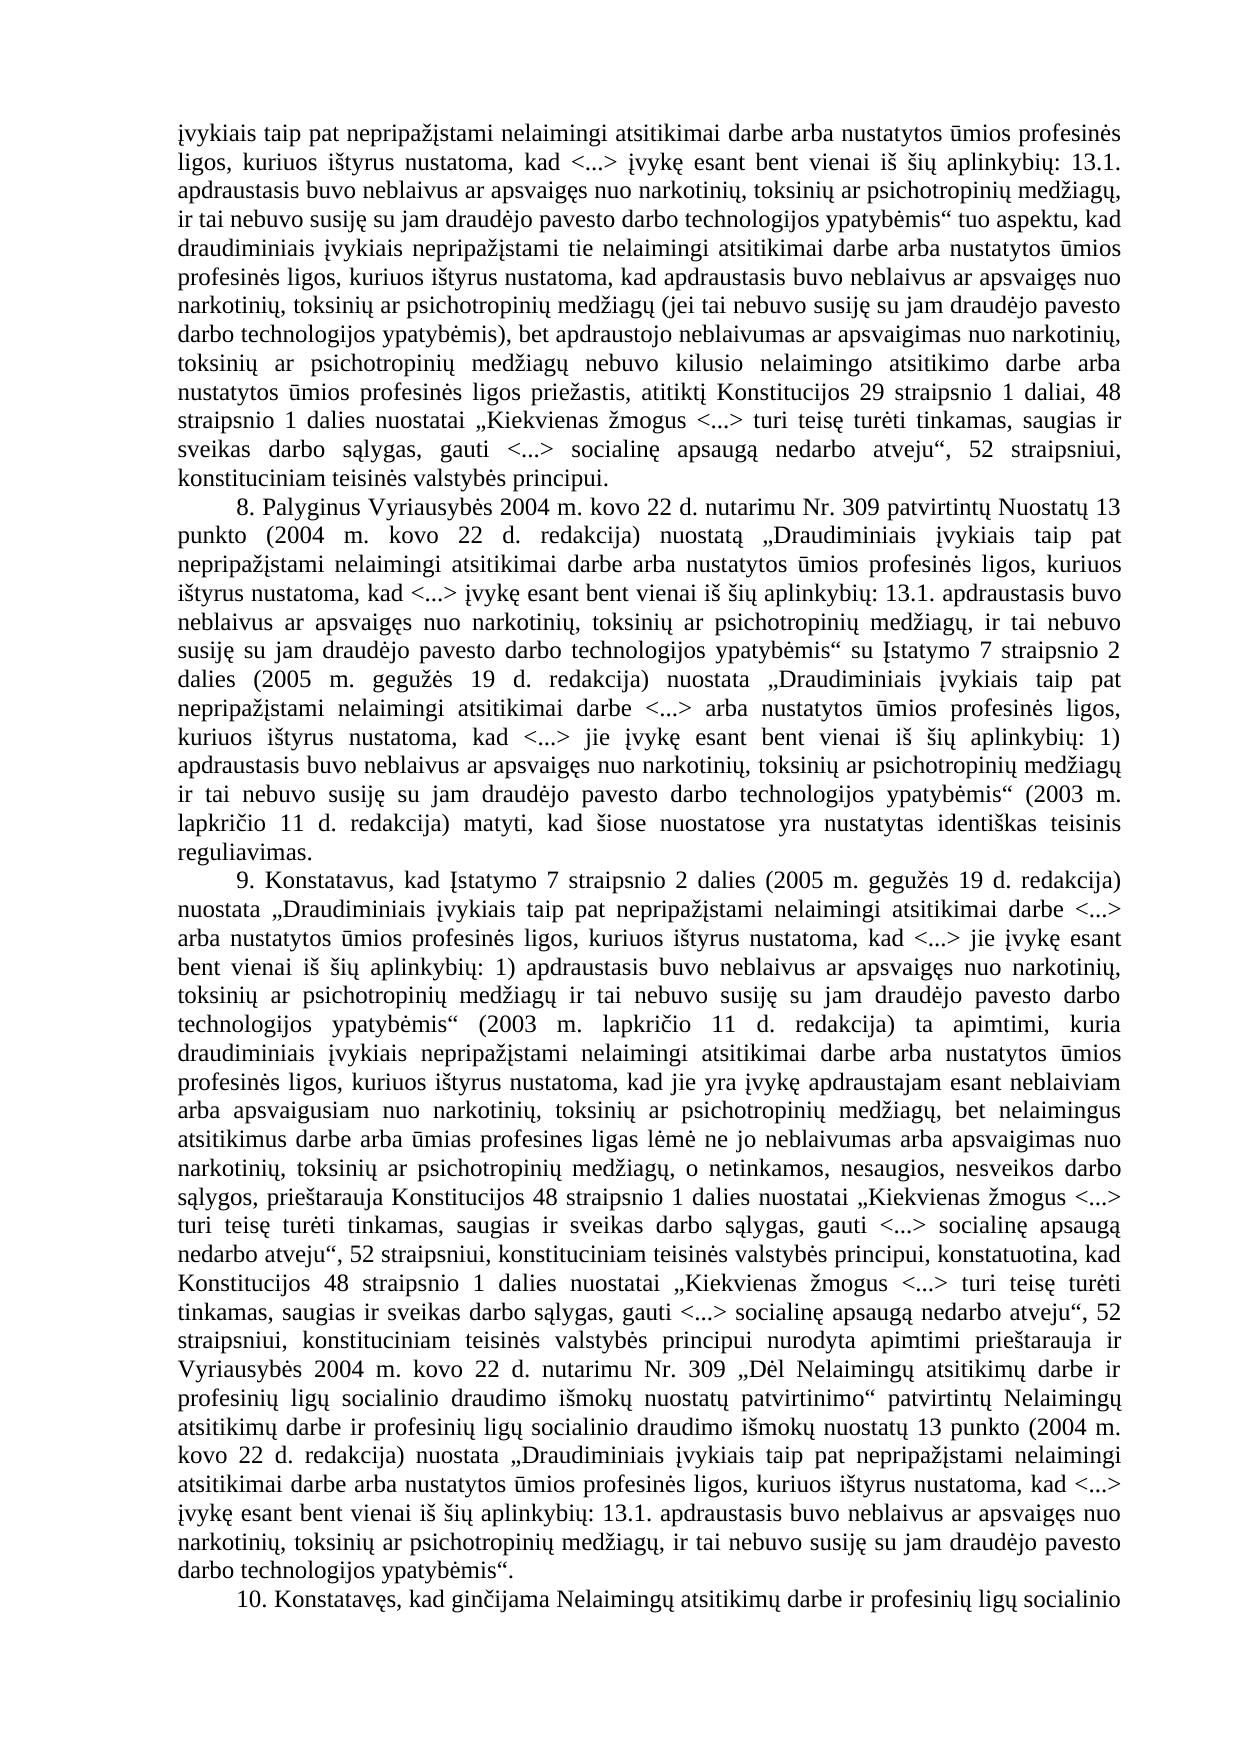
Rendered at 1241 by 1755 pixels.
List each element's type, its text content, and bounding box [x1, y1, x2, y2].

text įvykiais taip pat nepripažįstami nelaimingi atsitikimai darbe arba nustatytos ūmios profesinės ligos, kuriuos ištyrus nustatoma, kad <...> įvykę esant bent vienai iš šių aplinkybių: 13.1. apdraustasis buvo neblaivus ar apsvaigęs nuo narkotinių, toksinių ar psichotropinių medžiagų, ir tai nebuvo susiję su jam draudėjo pavesto darbo technologijos ypatybėmis“ tuo aspektu, kad draudiminiais įvykiais nepripažįstami tie nelaimingi atsitikimai darbe arba nustatytos ūmios profesinės ligos, kuriuos ištyrus nustatoma, kad apdraustasis buvo neblaivus ar apsvaigęs nuo narkotinių, toksinių ar psichotropinių medžiagų (jei tai nebuvo susiję su jam draudėjo pavesto darbo technologijos ypatybėmis), bet apdraustojo neblaivumas ar apsvaigimas nuo narkotinių, toksinių ar psichotropinių medžiagų nebuvo kilusio nelaimingo atsitikimo darbe arba nustatytos ūmios profesinės ligos priežastis, atitiktį Konstitucijos 29 straipsnio 1 daliai, 48 straipsnio 1 dalies nuostatai „Kiekvienas žmogus <...> turi teisę turėti tinkamas, saugias ir sveikas darbo sąlygas, gauti <...> socialinę apsaugą nedarbo atveju“, 52 straipsniui, konstituciniam teisinės valstybės principui. [177, 118, 1122, 492]
text 10. Konstatavęs, kad ginčijama Nelaimingų atsitikimų darbe ir profesinių ligų socialinio [177, 1584, 1122, 1613]
text 8. Palyginus Vyriausybės 2004 m. kovo 22 d. nutarimu Nr. 309 patvirtintų Nuostatų 13 punkto (2004 m. kovo 22 d. redakcija) nuostatą „Draudiminiais įvykiais taip pat nepripažįstami nelaimingi atsitikimai darbe arba nustatytos ūmios profesinės ligos, kuriuos ištyrus nustatoma, kad <...> įvykę esant bent vienai iš šių aplinkybių: 13.1. apdraustasis buvo neblaivus ar apsvaigęs nuo narkotinių, toksinių ar psichotropinių medžiagų, ir tai nebuvo susiję su jam draudėjo pavesto darbo technologijos ypatybėmis“ su Įstatymo 7 straipsnio 2 dalies (2005 m. gegužės 19 d. redakcija) nuostata „Draudiminiais įvykiais taip pat nepripažįstami nelaimingi atsitikimai darbe <...> arba nustatytos ūmios profesinės ligos, kuriuos ištyrus nustatoma, kad <...> jie įvykę esant bent vienai iš šių aplinkybių: 1) apdraustasis buvo neblaivus ar apsvaigęs nuo narkotinių, toksinių ar psichotropinių medžiagų ir tai nebuvo susiję su jam draudėjo pavesto darbo technologijos ypatybėmis“ (2003 m. lapkričio 11 d. redakcija) matyti, kad šiose nuostatose yra nustatytas identiškas teisinis reguliavimas. [177, 492, 1122, 866]
text 9. Konstatavus, kad Įstatymo 7 straipsnio 2 dalies (2005 m. gegužės 19 d. redakcija) nuostata „Draudiminiais įvykiais taip pat nepripažįstami nelaimingi atsitikimai darbe <...> arba nustatytos ūmios profesinės ligos, kuriuos ištyrus nustatoma, kad <...> jie įvykę esant bent vienai iš šių aplinkybių: 1) apdraustasis buvo neblaivus ar apsvaigęs nuo narkotinių, toksinių ar psichotropinių medžiagų ir tai nebuvo susiję su jam draudėjo pavesto darbo technologijos ypatybėmis“ (2003 m. lapkričio 11 d. redakcija) ta apimtimi, kuria draudiminiais įvykiais nepripažįstami nelaimingi atsitikimai darbe arba nustatytos ūmios profesinės ligos, kuriuos ištyrus nustatoma, kad jie yra įvykę apdraustajam esant neblaiviam arba apsvaigusiam nuo narkotinių, toksinių ar psichotropinių medžiagų, bet nelaimingus atsitikimus darbe arba ūmias profesines ligas lėmė ne jo neblaivumas arba apsvaigimas nuo narkotinių, toksinių ar psichotropinių medžiagų, o netinkamos, nesaugios, nesveikos darbo sąlygos, prieštarauja Konstitucijos 48 straipsnio 1 dalies nuostatai „Kiekvienas žmogus <...> turi teisę turėti tinkamas, saugias ir sveikas darbo sąlygas, gauti <...> socialinę apsaugą nedarbo atveju“, 52 straipsniui, konstituciniam teisinės valstybės principui, konstatuotina, kad Konstitucijos 48 straipsnio 1 dalies nuostatai „Kiekvienas žmogus <...> turi teisę turėti tinkamas, saugias ir sveikas darbo sąlygas, gauti <...> socialinę apsaugą nedarbo atveju“, 52 straipsniui, konstituciniam teisinės valstybės principui nurodyta apimtimi prieštarauja ir Vyriausybės 2004 m. kovo 22 d. nutarimu Nr. 309 „Dėl Nelaimingų atsitikimų darbe ir profesinių ligų socialinio draudimo išmokų nuostatų patvirtinimo“ patvirtintų Nelaimingų atsitikimų darbe ir profesinių ligų socialinio draudimo išmokų nuostatų 13 punkto (2004 m. kovo 22 d. redakcija) nuostata „Draudiminiais įvykiais taip pat nepripažįstami nelaimingi atsitikimai darbe arba nustatytos ūmios profesinės ligos, kuriuos ištyrus nustatoma, kad <...> įvykę esant bent vienai iš šių aplinkybių: 13.1. apdraustasis buvo neblaivus ar apsvaigęs nuo narkotinių, toksinių ar psichotropinių medžiagų, ir tai nebuvo susiję su jam draudėjo pavesto darbo technologijos ypatybėmis“. [177, 866, 1122, 1584]
